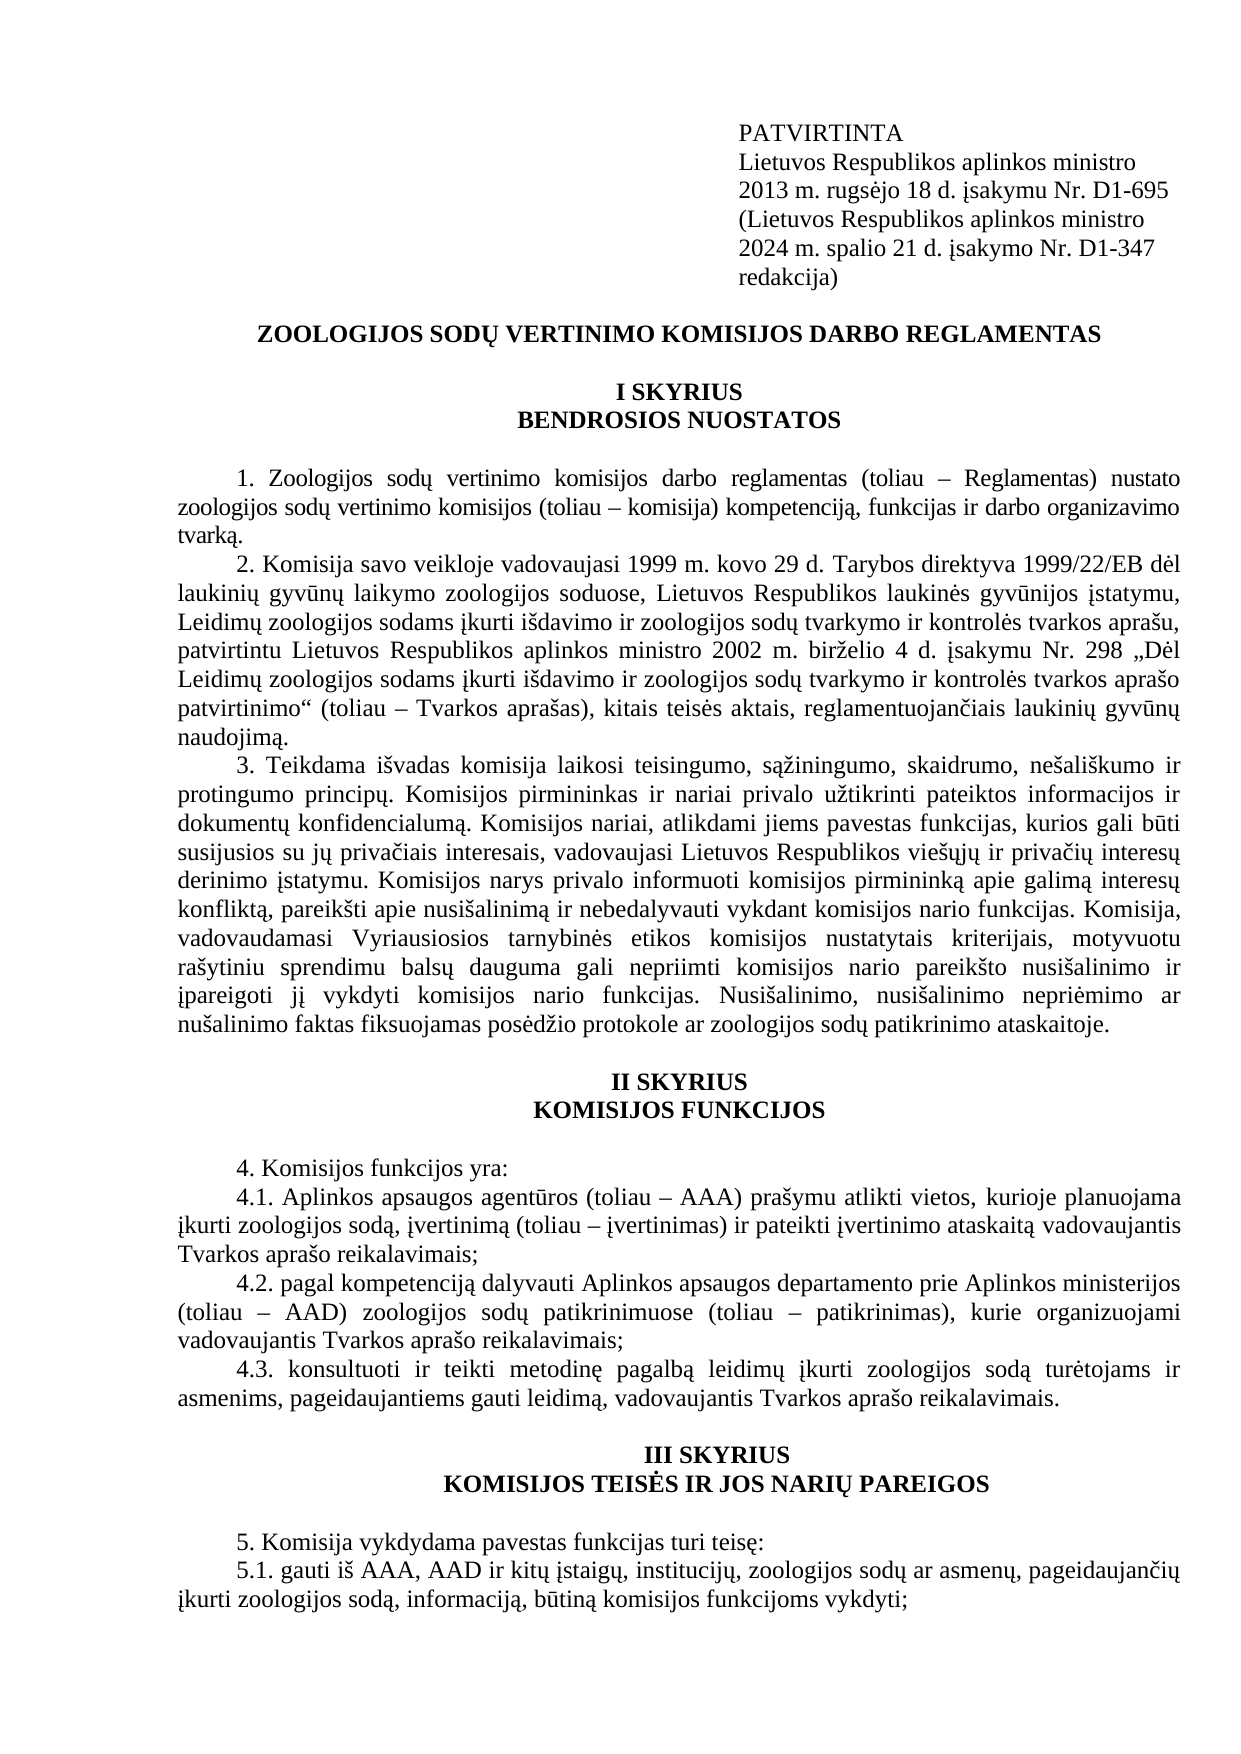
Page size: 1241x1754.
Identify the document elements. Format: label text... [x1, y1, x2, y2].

text 4. Komisijos funkcijos yra: [177, 1153, 1181, 1182]
text (Lietuvos Respublikos aplinkos ministro [738, 204, 1181, 233]
text III SKYRIUS [177, 1441, 1181, 1469]
text PATVIRTINTA [246, 118, 1181, 147]
text KOMISIJOS FUNKCIJOS [177, 1096, 1181, 1124]
text I SKYRIUS [177, 377, 1181, 406]
text 1. Zoologijos sodų vertinimo komisijos darbo reglamentas (toliau – Reglamentas) nustato zoologijos sodų vertinimo komisijos (toliau – komisija) kompetenciją, funkcijas ir darbo organizavimo tvarką. [177, 463, 1181, 549]
text redakcija) [738, 262, 1181, 291]
text Lietuvos Respublikos aplinkos ministro [246, 147, 1181, 176]
text 4.1. Aplinkos apsaugos agentūros (toliau – AAA) prašymu atlikti vietos, kurioje planuojama įkurti zoologijos sodą, įvertinimą (toliau – įvertinimas) ir pateikti įvertinimo ataskaitą vadovaujantis Tvarkos aprašo reikalavimais; [177, 1182, 1181, 1268]
text 5. Komisija vykdydama pavestas funkcijas turi teisę: [177, 1527, 1181, 1556]
text 2. Komisija savo veikloje vadovaujasi 1999 m. kovo 29 d. Tarybos direktyva 1999/22/EB dėl laukinių gyvūnų laikymo zoologijos soduose, Lietuvos Respublikos laukinės gyvūnijos įstatymu, Leidimų zoologijos sodams įkurti išdavimo ir zoologijos sodų tvarkymo ir kontrolės tvarkos aprašu, patvirtintu Lietuvos Respublikos aplinkos ministro 2002 m. birželio 4 d. įsakymu Nr. 298 „Dėl Leidimų zoologijos sodams įkurti išdavimo ir zoologijos sodų tvarkymo ir kontrolės tvarkos aprašo patvirtinimo“ (toliau – Tvarkos aprašas), kitais teisės aktais, reglamentuojančiais laukinių gyvūnų naudojimą. [177, 549, 1181, 751]
text 5.1. gauti iš AAA, AAD ir kitų įstaigų, institucijų, zoologijos sodų ar asmenų, pageidaujančių įkurti zoologijos sodą, informaciją, būtiną komisijos funkcijoms vykdyti; [177, 1556, 1181, 1613]
text 4.2. pagal kompetenciją dalyvauti Aplinkos apsaugos departamento prie Aplinkos ministerijos (toliau – AAD) zoologijos sodų patikrinimuose (toliau – patikrinimas), kurie organizuojami vadovaujantis Tvarkos aprašo reikalavimais; [177, 1268, 1181, 1354]
text 2013 m. rugsėjo 18 d. įsakymu Nr. D1-695 [246, 176, 1181, 204]
text 4.3. konsultuoti ir teikti metodinę pagalbą leidimų įkurti zoologijos sodą turėtojams ir asmenims, pageidaujantiems gauti leidimą, vadovaujantis Tvarkos aprašo reikalavimais. [177, 1354, 1181, 1412]
text II SKYRIUS [177, 1067, 1181, 1096]
text ZOOLOGIJOS SODŲ VERTINIMO KOMISIJOS DARBO REGLAMENTAS [177, 319, 1181, 348]
text 3. Teikdama išvadas komisija laikosi teisingumo, sąžiningumo, skaidrumo, nešališkumo ir protingumo principų. Komisijos pirmininkas ir nariai privalo užtikrinti pateiktos informacijos ir dokumentų konfidencialumą. Komisijos nariai, atlikdami jiems pavestas funkcijas, kurios gali būti susijusios su jų privačiais interesais, vadovaujasi Lietuvos Respublikos viešųjų ir privačių interesų derinimo įstatymu. Komisijos narys privalo informuoti komisijos pirmininką apie galimą interesų konfliktą, pareikšti apie nusišalinimą ir nebedalyvauti vykdant komisijos nario funkcijas. Komisija, vadovaudamasi Vyriausiosios tarnybinės etikos komisijos nustatytais kriterijais, motyvuotu rašytiniu sprendimu balsų dauguma gali nepriimti komisijos nario pareikšto nusišalinimo ir įpareigoti jį vykdyti komisijos nario funkcijas. Nusišalinimo, nusišalinimo nepriėmimo ar nušalinimo faktas fiksuojamas posėdžio protokole ar zoologijos sodų patikrinimo ataskaitoje. [177, 751, 1181, 1038]
text KOMISIJOS TEISĖS IR JOS NARIŲ PAREIGOS [177, 1469, 1181, 1498]
text BENDROSIOS NUOSTATOS [177, 406, 1181, 434]
text 2024 m. spalio 21 d. įsakymo Nr. D1-347 [738, 233, 1181, 262]
